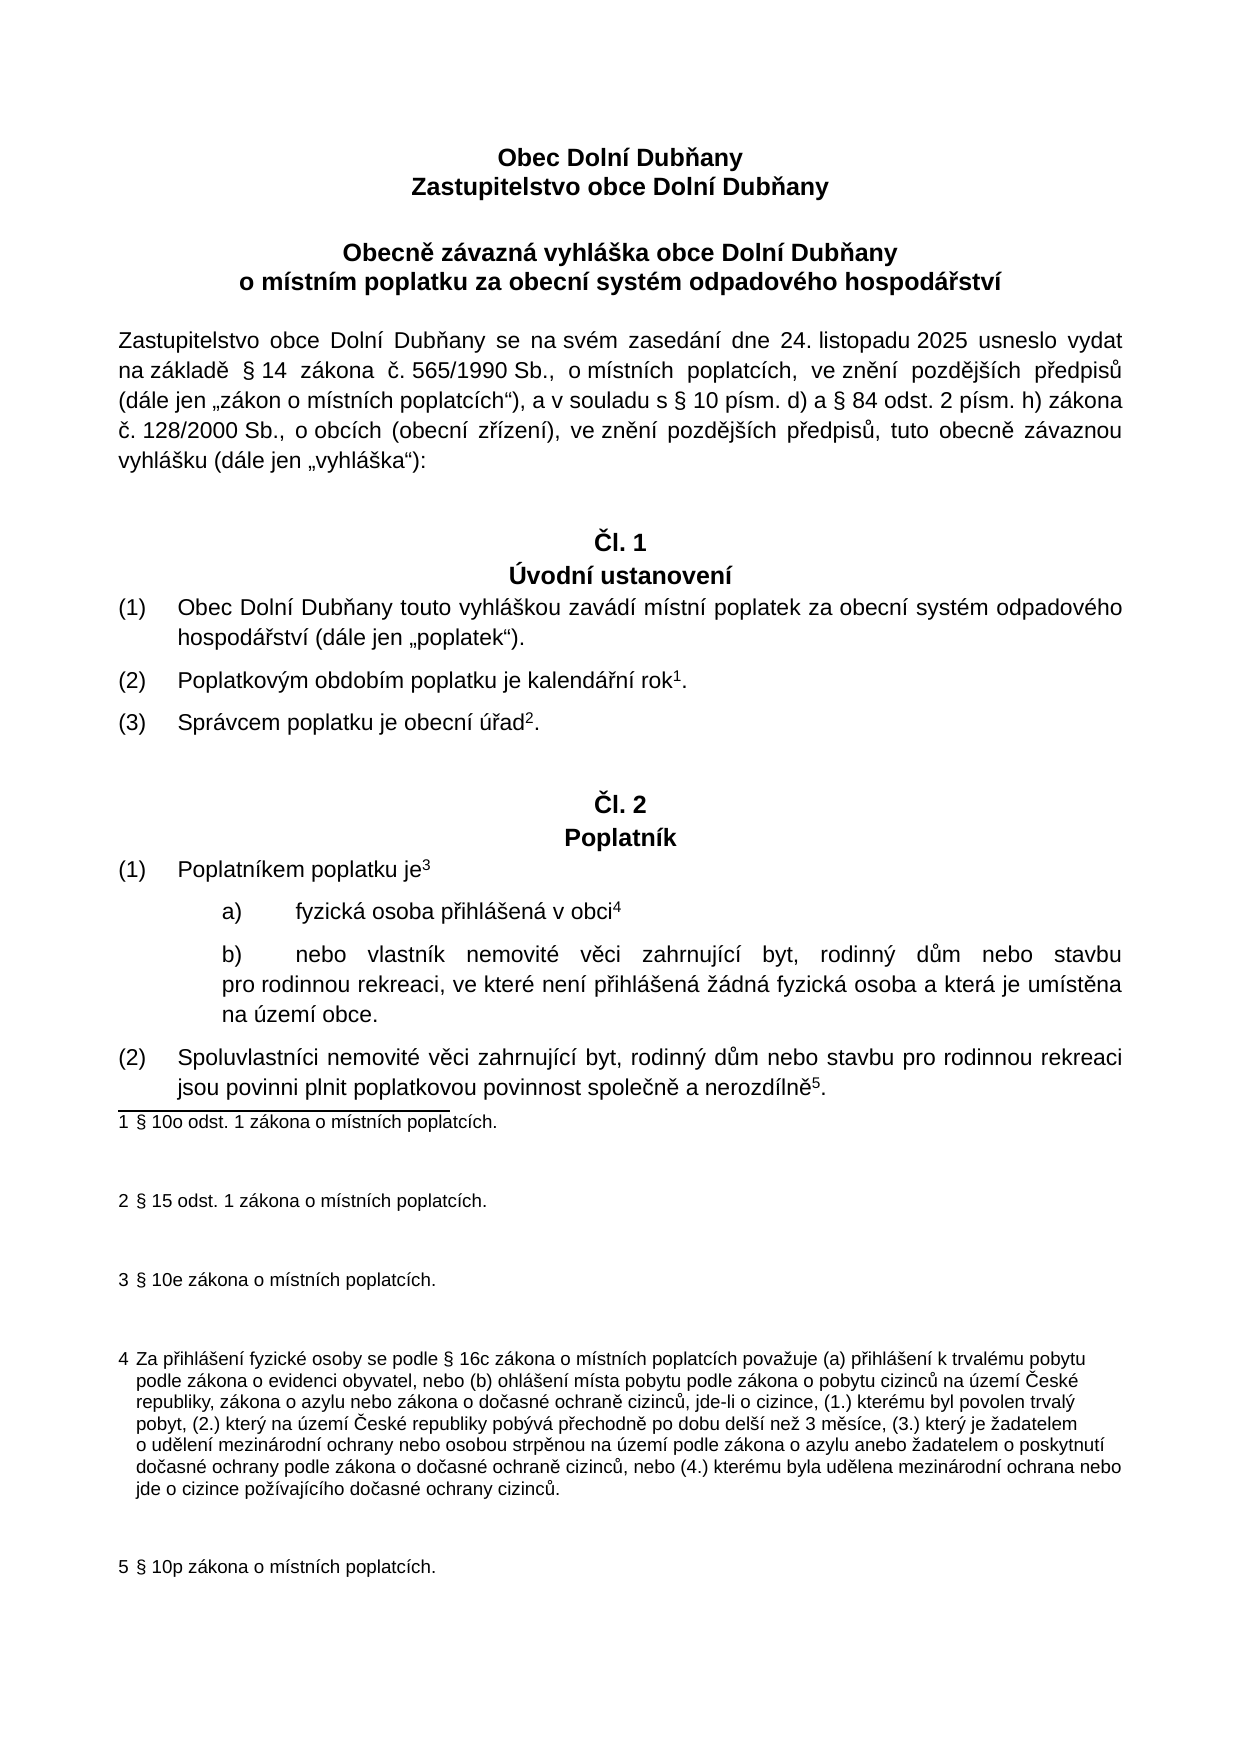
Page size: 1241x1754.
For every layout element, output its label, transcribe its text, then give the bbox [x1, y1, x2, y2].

list fyzická osoba přihlášená v obci [222, 898, 1122, 925]
list § 10o odst. 1 zákona o místních poplatcích. [118, 1111, 1122, 1132]
list Spoluvlastníci nemovité věci zahrnující byt, rodinný dům nebo stavbu pro rodinnou rekreaci jsou povinni plnit poplatkovou povinnost společně a nerozdílně. [118, 1044, 1122, 1101]
list nebo vlastník nemovité věci zahrnující byt, rodinný dům nebo stavbu pro rodinnou rekreaci, ve které není přihlášená žádná fyzická osoba a která je umístěna na území obce. [222, 941, 1122, 1028]
text Obec Dolní Dubňany Zastupitelstvo obce Dolní Dubňany [118, 143, 1122, 201]
subtitle Čl. 1 Úvodní ustanovení [118, 528, 1122, 589]
list Poplatníkem poplatku je [118, 856, 1122, 882]
subtitle Čl. 2 Poplatník [118, 789, 1122, 851]
list Poplatkovým obdobím poplatku je kalendářní rok. [118, 667, 1122, 693]
list § 10p zákona o místních poplatcích. [118, 1556, 1122, 1578]
list § 15 odst. 1 zákona o místních poplatcích. [118, 1190, 1122, 1211]
list Za přihlášení fyzické osoby se podle § 16c zákona o místních poplatcích považuje (a) přihlášení k trvalému pobytu podle zákona o evidenci obyvatel, nebo (b) ohlášení místa pobytu podle zákona o pobytu cizinců na území České republiky, zákona o azylu nebo zákona o dočasné ochraně cizinců, jde-li o cizince, (1.) kterému byl povolen trvalý pobyt, (2.) který na území České republiky pobývá přechodně po dobu delší než 3 měsíce, (3.) který je žadatelem o udělení mezinárodní ochrany nebo osobou strpěnou na území podle zákona o azylu anebo žadatelem o poskytnutí dočasné ochrany podle zákona o dočasné ochraně cizinců, nebo (4.) kterému byla udělena mezinárodní ochrana nebo jde o cizince požívajícího dočasné ochrany cizinců. [118, 1348, 1122, 1499]
list § 10e zákona o místních poplatcích. [118, 1269, 1122, 1290]
subtitle Obecně závazná vyhláška obce Dolní Dubňany o místním poplatku za obecní systém odpadového hospodářství [118, 238, 1122, 295]
list Obec Dolní Dubňany touto vyhláškou zavádí místní poplatek za obecní systém odpadového hospodářství (dále jen „poplatek“). [118, 594, 1122, 650]
list Správcem poplatku je obecní úřad. [118, 709, 1122, 736]
text Zastupitelstvo obce Dolní Dubňany se na svém zasedání dne 24. listopadu 2025 usneslo vydat na základě § 14 zákona č. 565/1990 Sb., o místních poplatcích, ve znění pozdějších předpisů (dále jen „zákon o místních poplatcích“), a v souladu s § 10 písm. d) a § 84 odst. 2 písm. h) zákona č. 128/2000 Sb., o obcích (obecní zřízení), ve znění pozdějších předpisů, tuto obecně závaznou vyhlášku (dále jen „vyhláška“): [118, 327, 1122, 474]
